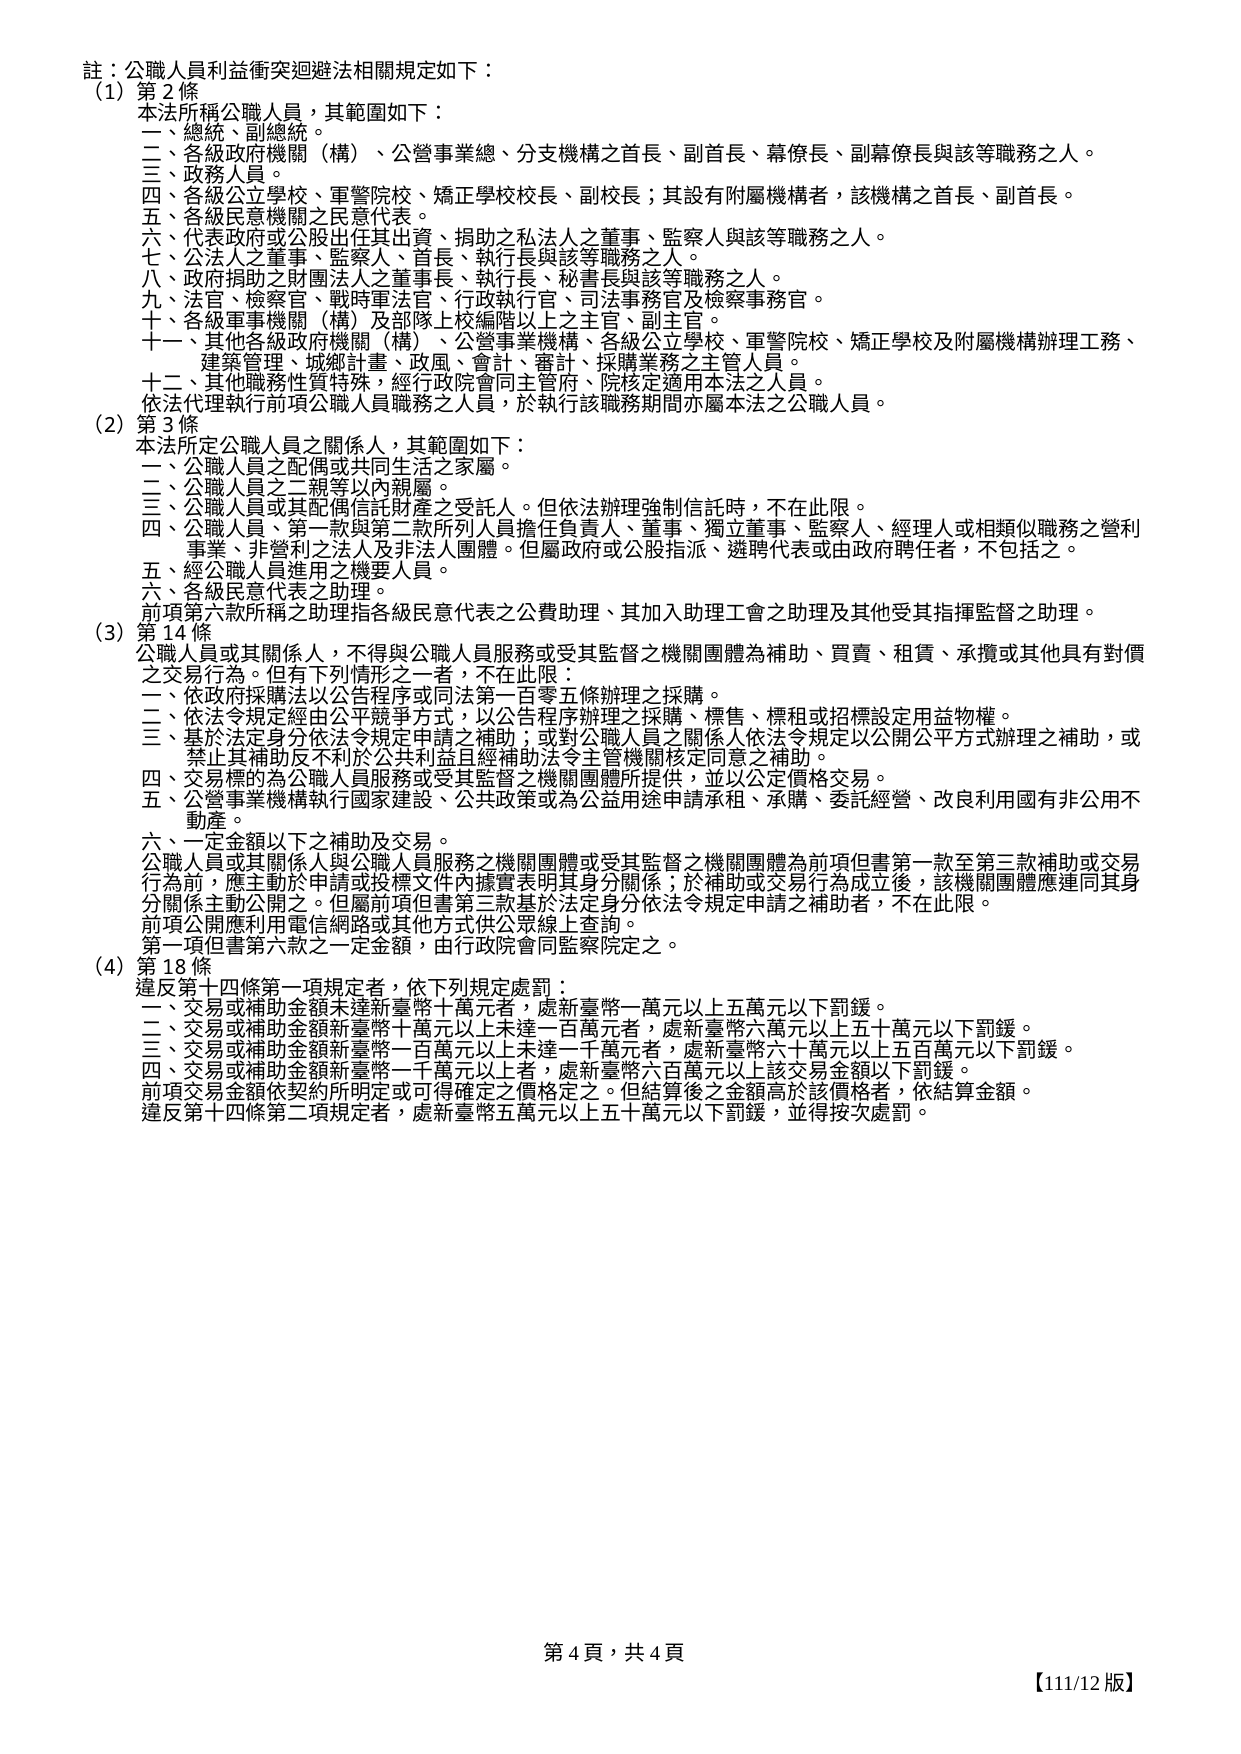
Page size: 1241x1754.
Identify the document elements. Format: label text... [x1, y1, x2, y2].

text 十一、其他各級政府機關（構）、公營事業機構、各級公立學校、軍警院校、矯正學校及附屬機構辦理工務、建築管理、城鄉計畫、政風、會計、審計、採購業務之主管人員。 [141, 332, 1146, 374]
text 六、代表政府或公股出任其出資、捐助之私法人之董事、監察人與該等職務之人。 [141, 228, 1146, 249]
text 五、公營事業機構執行國家建設、公共政策或為公益用途申請承租、承購、委託經營、改良利用國有非公用不動產。 [141, 791, 1146, 832]
text 本法所定公職人員之關係人，其範圍如下： [136, 437, 1146, 457]
text 一、交易或補助金額未達新臺幣十萬元者，處新臺幣一萬元以上五萬元以下罰鍰。 [141, 999, 1146, 1020]
text 依法代理執行前項公職人員職務之人員，於執行該職務期間亦屬本法之公職人員。 [141, 395, 1146, 416]
text 三、政務人員。 [141, 166, 1146, 187]
text 註：公職人員利益衝突迴避法相關規定如下： [82, 62, 1146, 82]
text 二、交易或補助金額新臺幣十萬元以上未達一百萬元者，處新臺幣六萬元以上五十萬元以下罰鍰。 [141, 1020, 1146, 1041]
text 四、交易標的為公職人員服務或受其監督之機關團體所提供，並以公定價格交易。 [141, 770, 1146, 791]
text 第一項但書第六款之一定金額，由行政院會同監察院定之。 [141, 937, 1146, 957]
text （2）第3條 [82, 416, 1146, 437]
text 二、各級政府機關（構）、公營事業總、分支機構之首長、副首長、幕僚長、副幕僚長與該等職務之人。 [141, 145, 1146, 166]
text 四、交易或補助金額新臺幣一千萬元以上者，處新臺幣六百萬元以上該交易金額以下罰鍰。 [141, 1062, 1146, 1082]
text 前項交易金額依契約所明定或可得確定之價格定之。但結算後之金額高於該價格者，依結算金額。 [141, 1082, 1146, 1103]
text 六、各級民意代表之助理。 [141, 582, 1146, 603]
text 三、交易或補助金額新臺幣一百萬元以上未達一千萬元者，處新臺幣六十萬元以上五百萬元以下罰鍰。 [141, 1041, 1146, 1062]
text 一、總統、副總統。 [141, 124, 1146, 145]
text 一、公職人員之配偶或共同生活之家屬。 [141, 457, 1146, 478]
text 前項第六款所稱之助理指各級民意代表之公費助理、其加入助理工會之助理及其他受其指揮監督之助理。 [141, 603, 1146, 624]
text 十、各級軍事機關（構）及部隊上校編階以上之主官、副主官。 [141, 312, 1146, 332]
text 本法所稱公職人員，其範圍如下： [95, 103, 1146, 124]
text （4）第18條 [82, 957, 1146, 978]
text （1）第2條 [82, 82, 1146, 103]
text 四、公職人員、第一款與第二款所列人員擔任負責人、董事、獨立董事、監察人、經理人或相類似職務之營利事業、非營利之法人及非法人團體。但屬政府或公股指派、遴聘代表或由政府聘任者，不包括之。 [141, 520, 1146, 562]
text 十二、其他職務性質特殊，經行政院會同主管府、院核定適用本法之人員。 [141, 374, 1146, 395]
text （3）第14條 [82, 624, 1146, 645]
text 三、基於法定身分依法令規定申請之補助；或對公職人員之關係人依法令規定以公開公平方式辦理之補助，或禁止其補助反不利於公共利益且經補助法令主管機關核定同意之補助。 [141, 728, 1146, 770]
text 三、公職人員或其配偶信託財產之受託人。但依法辦理強制信託時，不在此限。 [141, 499, 1146, 520]
text 八、政府捐助之財團法人之董事長、執行長、秘書長與該等職務之人。 [141, 270, 1146, 291]
text 二、公職人員之二親等以內親屬。 [141, 478, 1146, 499]
text 前項公開應利用電信網路或其他方式供公眾線上查詢。 [141, 916, 1146, 937]
text 違反第十四條第一項規定者，依下列規定處罰： [136, 978, 1146, 999]
text 六、一定金額以下之補助及交易。 [141, 832, 1146, 853]
text 四、各級公立學校、軍警院校、矯正學校校長、副校長；其設有附屬機構者，該機構之首長、副首長。 [141, 187, 1146, 207]
text 五、經公職人員進用之機要人員。 [141, 562, 1146, 582]
text 五、各級民意機關之民意代表。 [141, 207, 1146, 228]
text 一、依政府採購法以公告程序或同法第一百零五條辦理之採購。 [141, 687, 1146, 707]
text 違反第十四條第二項規定者，處新臺幣五萬元以上五十萬元以下罰鍰，並得按次處罰。 [141, 1103, 1146, 1124]
text 公職人員或其關係人與公職人員服務之機關團體或受其監督之機關團體為前項但書第一款至第三款補助或交易行為前，應主動於申請或投標文件內據實表明其身分關係；於補助或交易行為成立後，該機關團體應連同其身分關係主動公開之。但屬前項但書第三款基於法定身分依法令規定申請之補助者，不在此限。 [141, 853, 1146, 916]
text 二、依法令規定經由公平競爭方式，以公告程序辦理之採購、標售、標租或招標設定用益物權。 [141, 707, 1146, 728]
text 七、公法人之董事、監察人、首長、執行長與該等職務之人。 [141, 249, 1146, 270]
text 九、法官、檢察官、戰時軍法官、行政執行官、司法事務官及檢察事務官。 [141, 291, 1146, 312]
text 公職人員或其關係人，不得與公職人員服務或受其監督之機關團體為補助、買賣、租賃、承攬或其他具有對價之交易行為。但有下列情形之一者，不在此限： [136, 645, 1146, 687]
